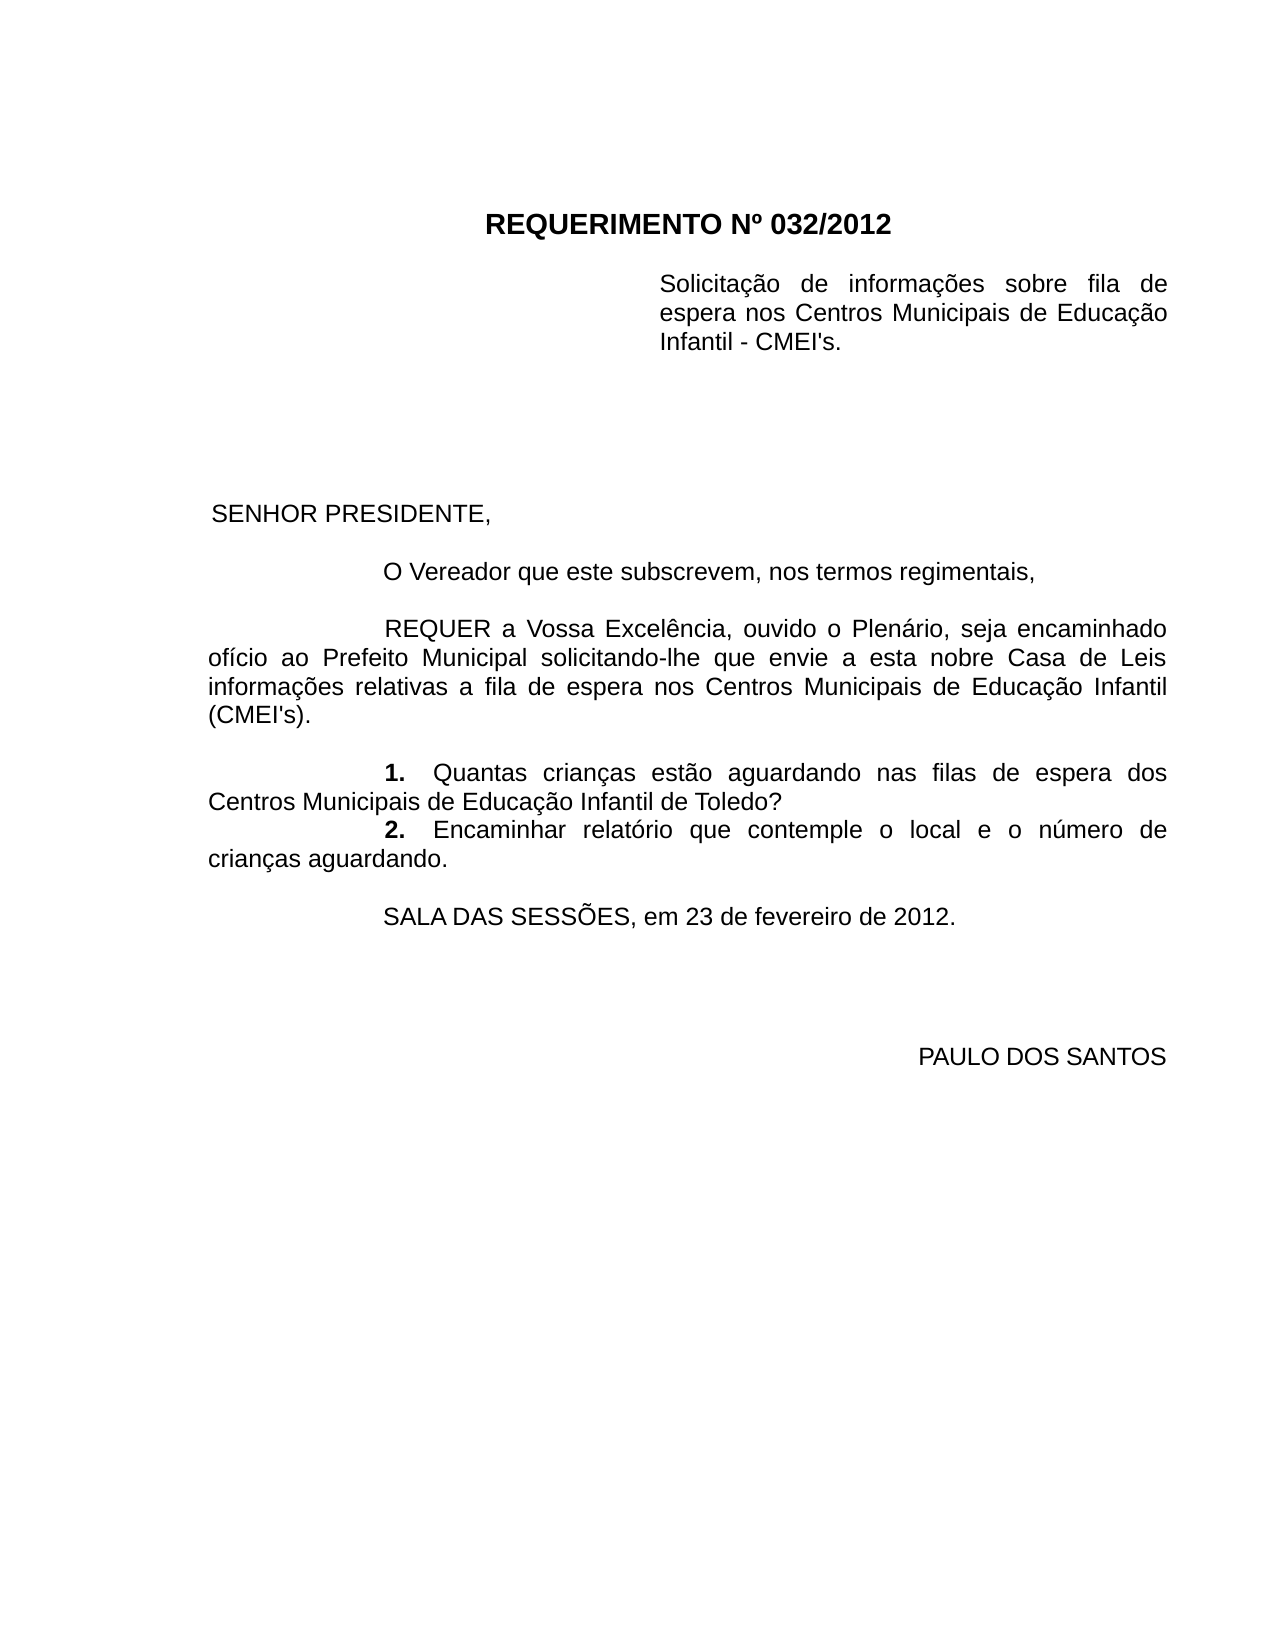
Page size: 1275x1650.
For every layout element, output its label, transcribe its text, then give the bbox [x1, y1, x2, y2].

text O Vereador que este subscrevem, nos termos regimentais, [208, 556, 1169, 585]
text SALA DAS SESSÕES, em 23 de fevereiro de 2012. [208, 901, 1169, 930]
text SENHOR PRESIDENTE, [208, 499, 1169, 528]
text Solicitação de informações sobre fila de espera nos Centros Municipais de Educação Infantil - CMEI's. [659, 269, 1169, 355]
subtitle PAULO DOS SANTOS [208, 1041, 1169, 1070]
text REQUERIMENTO Nº 032/2012 [208, 207, 1169, 240]
list Encaminhar relatório que contemple o local e o número de crianças aguardando. [208, 815, 1169, 873]
text REQUER a Vossa Excelência, ouvido o Plenário, seja encaminhado ofício ao Prefeito Municipal solicitando-lhe que envie a esta nobre Casa de Leis informações relativas a fila de espera nos Centros Municipais de Educação Infantil (CMEI's). [208, 614, 1169, 729]
list Quantas crianças estão aguardando nas filas de espera dos Centros Municipais de Educação Infantil de Toledo? [208, 758, 1169, 815]
